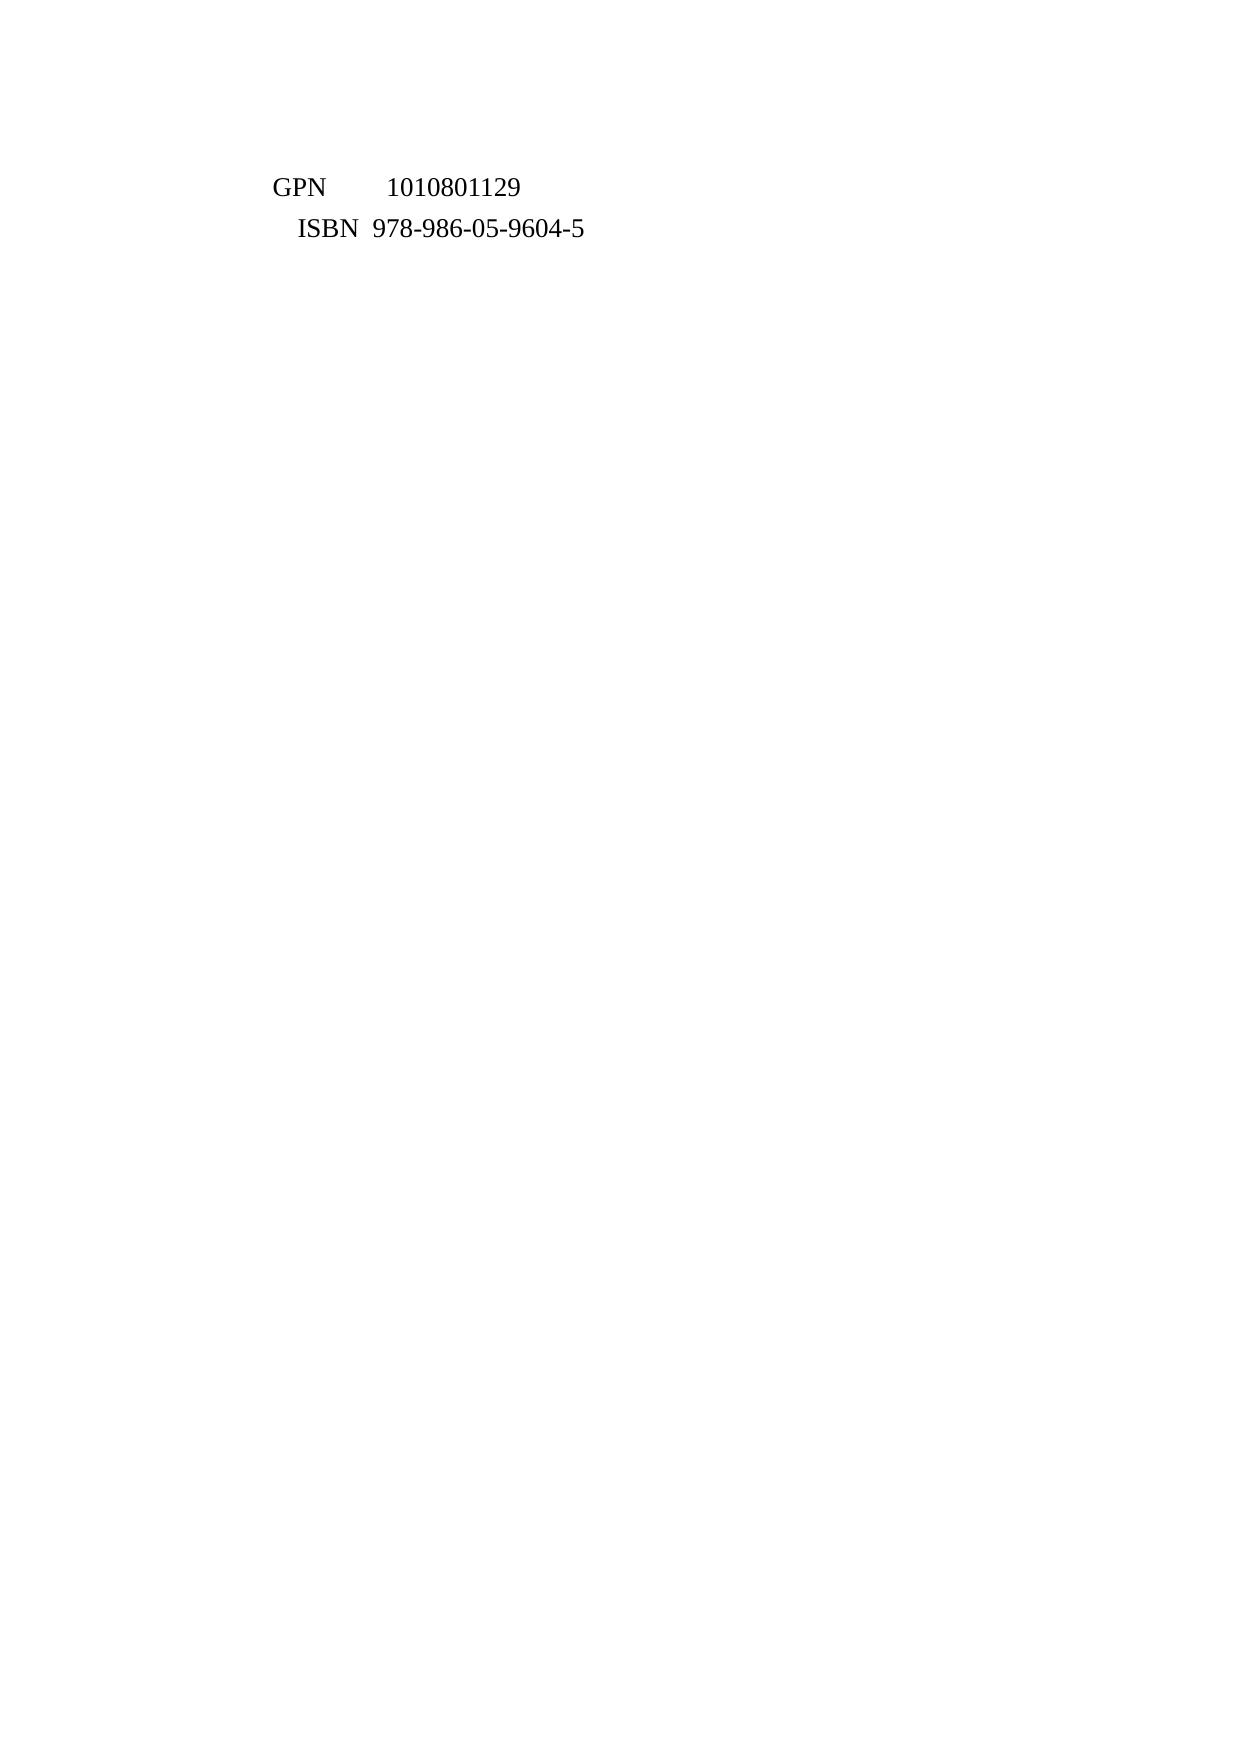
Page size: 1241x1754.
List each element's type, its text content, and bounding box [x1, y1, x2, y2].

table_cell GPN [185, 165, 356, 209]
text ISBN 978-986-05-9604-5 [262, 209, 1053, 247]
table_cell 1010801129 [356, 165, 994, 209]
